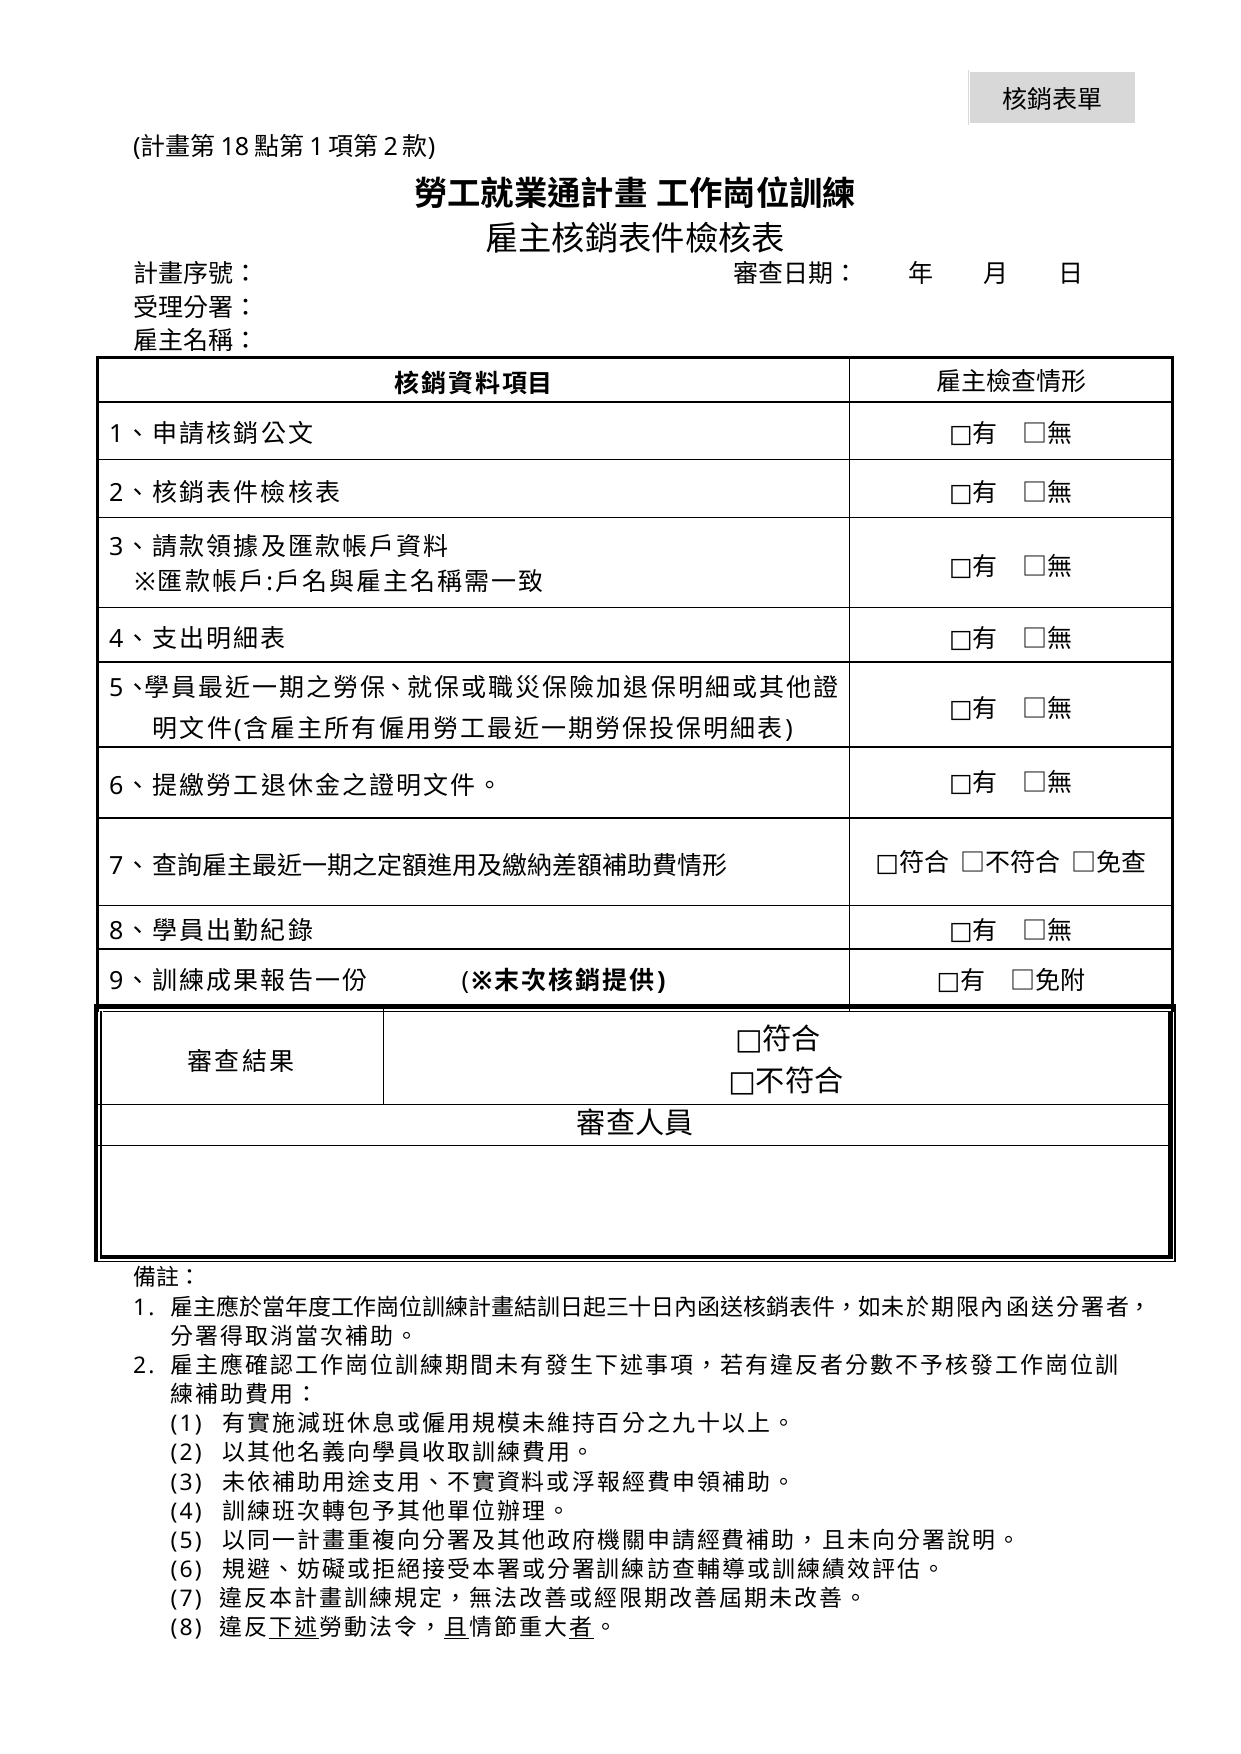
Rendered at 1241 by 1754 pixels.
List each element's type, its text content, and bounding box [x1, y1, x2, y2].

table_cell 審查結果 [98, 1009, 383, 1104]
list 雇主應於當年度工作崗位訓練計畫結訓日起三十日內函送核銷表件，如未於期限內函送分署者，分署得取消當次補助。 [133, 1292, 1137, 1350]
list 以同一計畫重複向分署及其他政府機關申請經費補助，且未向分署說明。 [170, 1525, 1137, 1554]
list 違反下述勞動法令，且情節重大者。 [170, 1612, 1137, 1642]
table_cell 5、學員最近一期之勞保、就保或職災保險加退保明細或其他證明文件(含雇主所有僱用勞工最近一期勞保投保明細表) [99, 663, 849, 746]
table_cell 4、支出明細表 [99, 608, 849, 661]
table_cell 1、申請核銷公文 [99, 403, 849, 458]
table_cell □有 □無 [850, 460, 1171, 517]
table_cell □有 □無 [850, 906, 1171, 948]
list 訓練班次轉包予其他單位辦理。 [170, 1496, 1137, 1525]
list 雇主應確認工作崗位訓練期間未有發生下述事項，若有違反者分數不予核發工作崗位訓練補助費用： [133, 1350, 1137, 1408]
table_header 核銷資料項目 [99, 359, 849, 401]
text 雇主名稱： [133, 323, 1137, 356]
table_cell [102, 1146, 1168, 1254]
table_header 雇主檢查情形 [850, 359, 1171, 401]
text 雇主核銷表件檢核表 [133, 225, 1137, 256]
text 計畫序號： 審查日期： 年 月 日 [133, 256, 1137, 289]
list 違反本計畫訓練規定，無法改善或經限期改善屆期未改善。 [170, 1583, 1137, 1612]
table_cell □有 □無 [850, 608, 1171, 661]
table_cell □符合 □不符合 □免查 [850, 819, 1171, 905]
table_cell 9、訓練成果報告一份 (※末次核銷提供) [99, 950, 849, 1004]
table_cell 6、提繳勞工退休金之證明文件。 [99, 748, 849, 817]
table_cell □符合 □不符合 [384, 1012, 1168, 1104]
table_cell □有 □無 [850, 403, 1171, 458]
text 核銷表單 [985, 79, 1120, 115]
list 以其他名義向學員收取訓練費用。 [170, 1437, 1137, 1467]
table_cell 審查人員 [102, 1105, 1168, 1145]
table_cell 7、查詢雇主最近一期之定額進用及繳納差額補助費情形 [99, 819, 849, 905]
table_cell □有 □無 [850, 748, 1171, 817]
list 未依補助用途支用、不實資料或浮報經費申領補助。 [170, 1467, 1137, 1496]
text 勞工就業通計畫 工作崗位訓練 [133, 175, 1137, 212]
table_cell 8、學員出勤紀錄 [99, 906, 849, 948]
table_cell □有 □免附 [850, 950, 1171, 1004]
text 備註： [133, 1262, 1137, 1292]
subtitle (計畫第18點第1項第2款) [133, 126, 1037, 162]
text 受理分署： [133, 289, 1137, 323]
table_cell 2、核銷表件檢核表 [99, 460, 849, 517]
list 規避、妨礙或拒絕接受本署或分署訓練訪查輔導或訓練績效評估。 [170, 1554, 1137, 1583]
list 有實施減班休息或僱用規模未維持百分之九十以上。 [170, 1408, 1137, 1437]
table_cell □有 □無 [850, 663, 1171, 746]
table_cell □有 □無 [850, 518, 1171, 607]
table_cell 3、請款領據及匯款帳戶資料 ※匯款帳戶:戶名與雇主名稱需一致 [99, 518, 849, 607]
